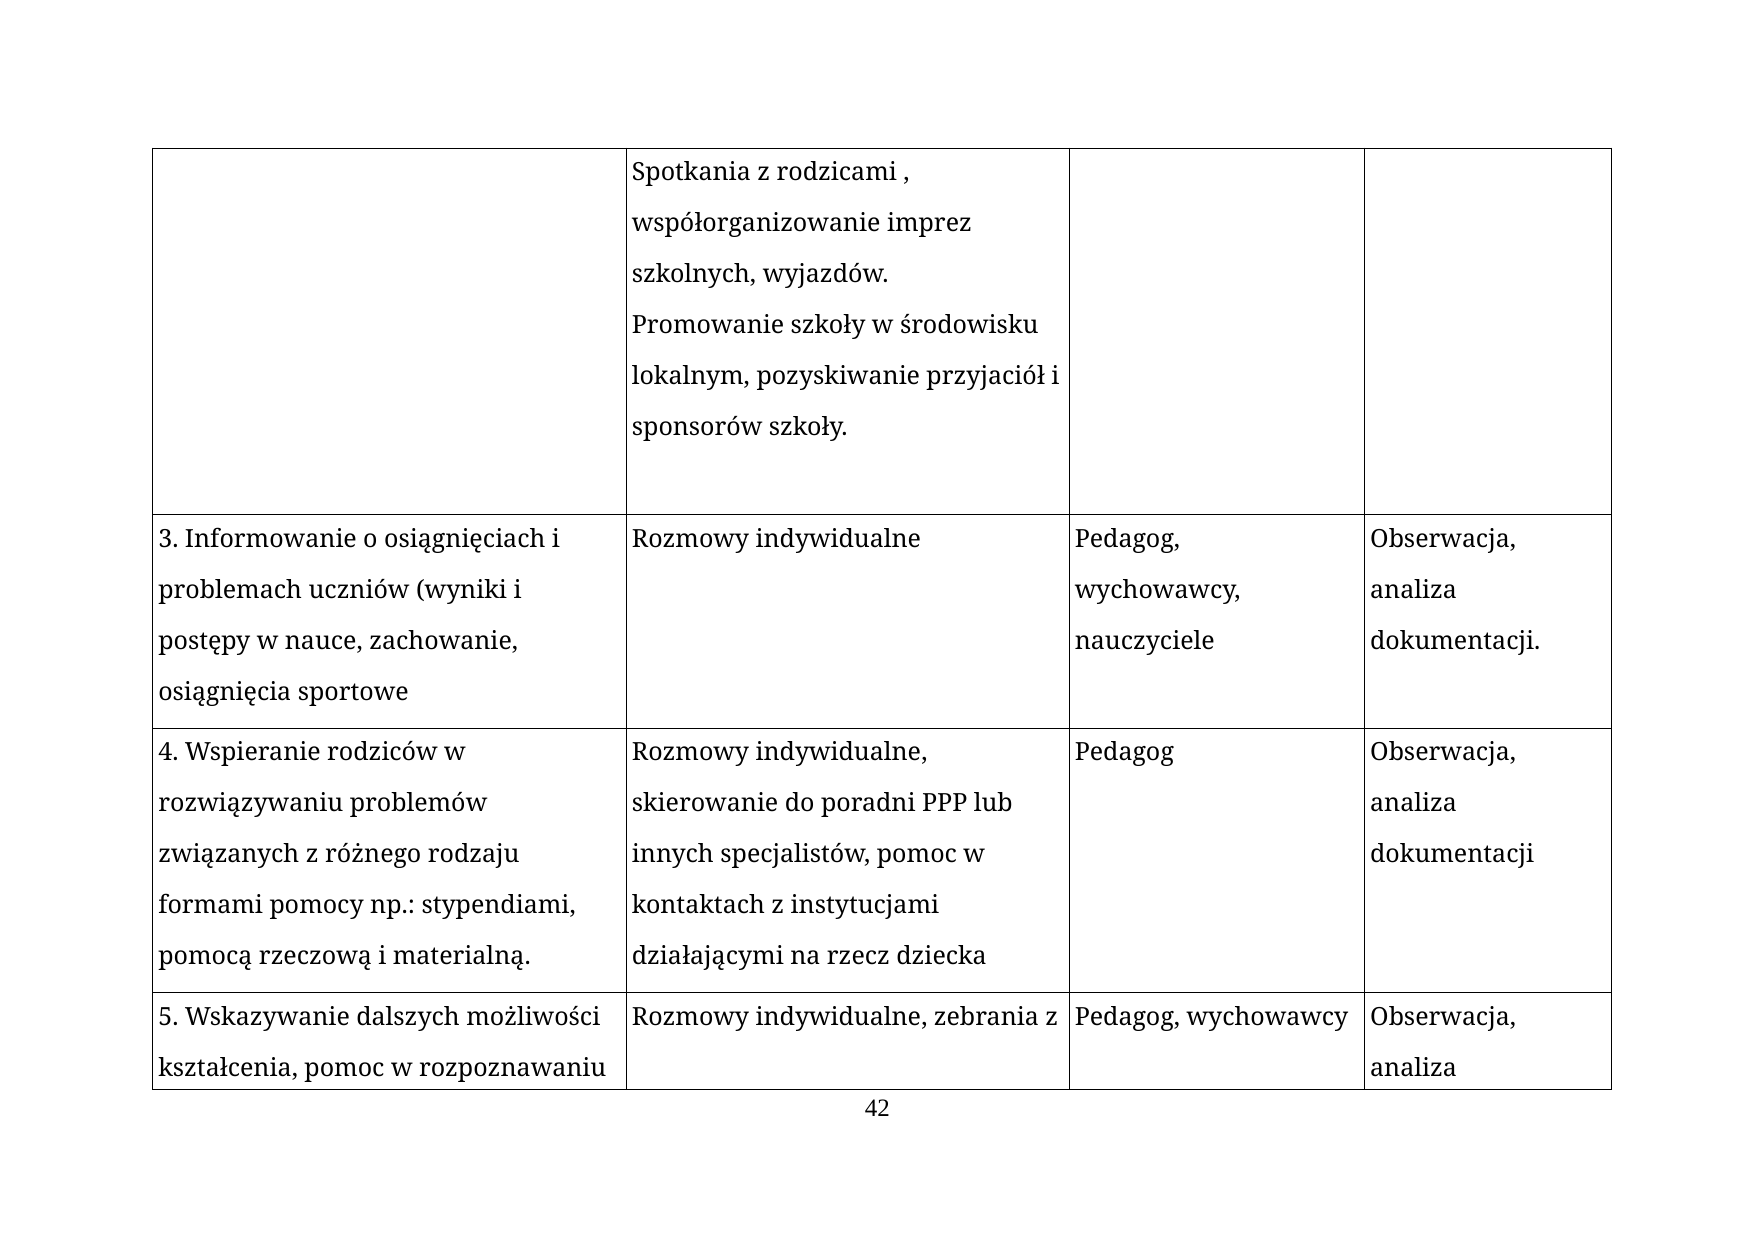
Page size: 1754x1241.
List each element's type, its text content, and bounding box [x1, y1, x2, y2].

table_cell 4. Wspieranie rodziców w rozwiązywaniu problemów związanych z różnego rodzaju formami pomocy np.: stypendiami, pomocą rzeczową i materialną. [153, 729, 626, 992]
table_cell Rozmowy indywidualne, skierowanie do poradni PPP lub innych specjalistów, pomoc w kontaktach z instytucjami działającymi na rzecz dziecka [627, 729, 1069, 992]
table_cell Obserwacja, analiza dokumentacji [1365, 729, 1611, 992]
table_cell Obserwacja, analiza dokumentacji. [1365, 515, 1611, 728]
table_cell Pedagog [1070, 729, 1364, 992]
table_cell Pedagog, wychowawcy, nauczyciele [1070, 515, 1364, 728]
table_cell Spotkania z rodzicami , współorganizowanie imprez szkolnych, wyjazdów. Promowanie szkoły w środowisku lokalnym, pozyskiwanie przyjaciół i sponsorów szkoły. [627, 149, 1069, 514]
table_cell 5. Wskazywanie dalszych możliwości kształcenia, pomoc w rozpoznawaniu [153, 993, 626, 1089]
table_cell [1365, 149, 1611, 514]
table_cell Pedagog, wychowawcy [1070, 993, 1364, 1089]
table_cell [1070, 149, 1364, 514]
table_cell Obserwacja, analiza [1365, 993, 1611, 1089]
table_cell Rozmowy indywidualne [627, 515, 1069, 728]
table_cell 3. Informowanie o osiągnięciach i problemach uczniów (wyniki i postępy w nauce, zachowanie, osiągnięcia sportowe [153, 515, 626, 728]
table_cell Rozmowy indywidualne, zebrania z [627, 993, 1069, 1089]
table_cell [153, 149, 626, 514]
